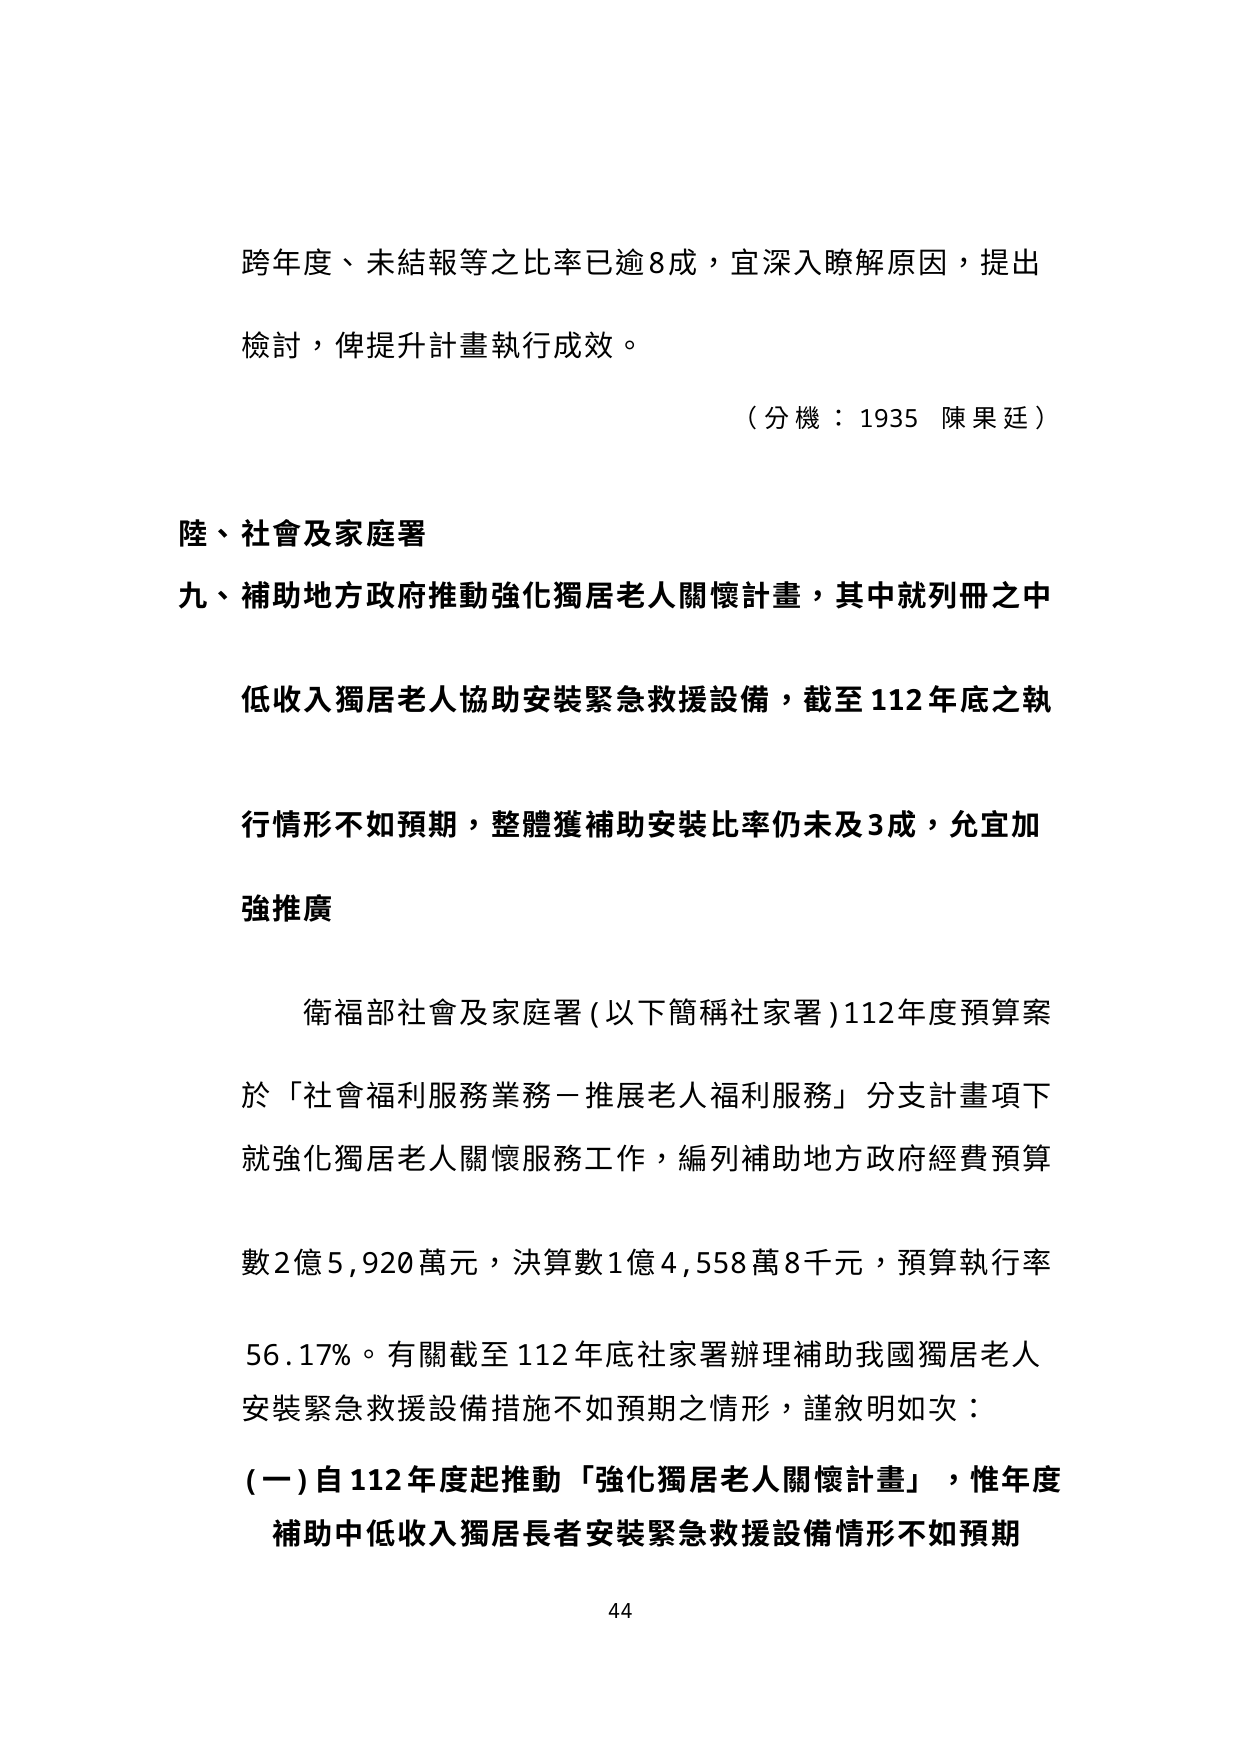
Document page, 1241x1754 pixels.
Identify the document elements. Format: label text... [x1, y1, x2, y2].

text 衛福部社會及家庭署(以下簡稱社家署)112年度預算案於「社會福利服務業務－推展老人福利服務」分支計畫項下就強化獨居老人關懷服務工作，編列補助地方政府經費預算數2億5,920萬元，決算數1億4,558萬8千元，預算執行率56.17%。有關截至112年底社家署辦理補助我國獨居老人安裝緊急救援設備措施不如預期之情形，謹敘明如次： [236, 927, 1063, 1427]
text (一)自112年度起推動「強化獨居老人關懷計畫」，惟年度補助中低收入獨居長者安裝緊急救援設備情形不如預期 [236, 1427, 1063, 1552]
text 陸、社會及家庭署 [177, 490, 1063, 552]
text 跨年度、未結報等之比率已逾8成，宜深入瞭解原因，提出檢討，俾提升計畫執行成效。 [236, 177, 1063, 365]
text 九、補助地方政府推動強化獨居老人關懷計畫，其中就列冊之中低收入獨居老人協助安裝緊急救援設備，截至112年底之執行情形不如預期，整體獲補助安裝比率仍未及3成，允宜加強推廣 [177, 552, 1063, 927]
text （分機：1935 陳果廷） [177, 365, 1063, 427]
